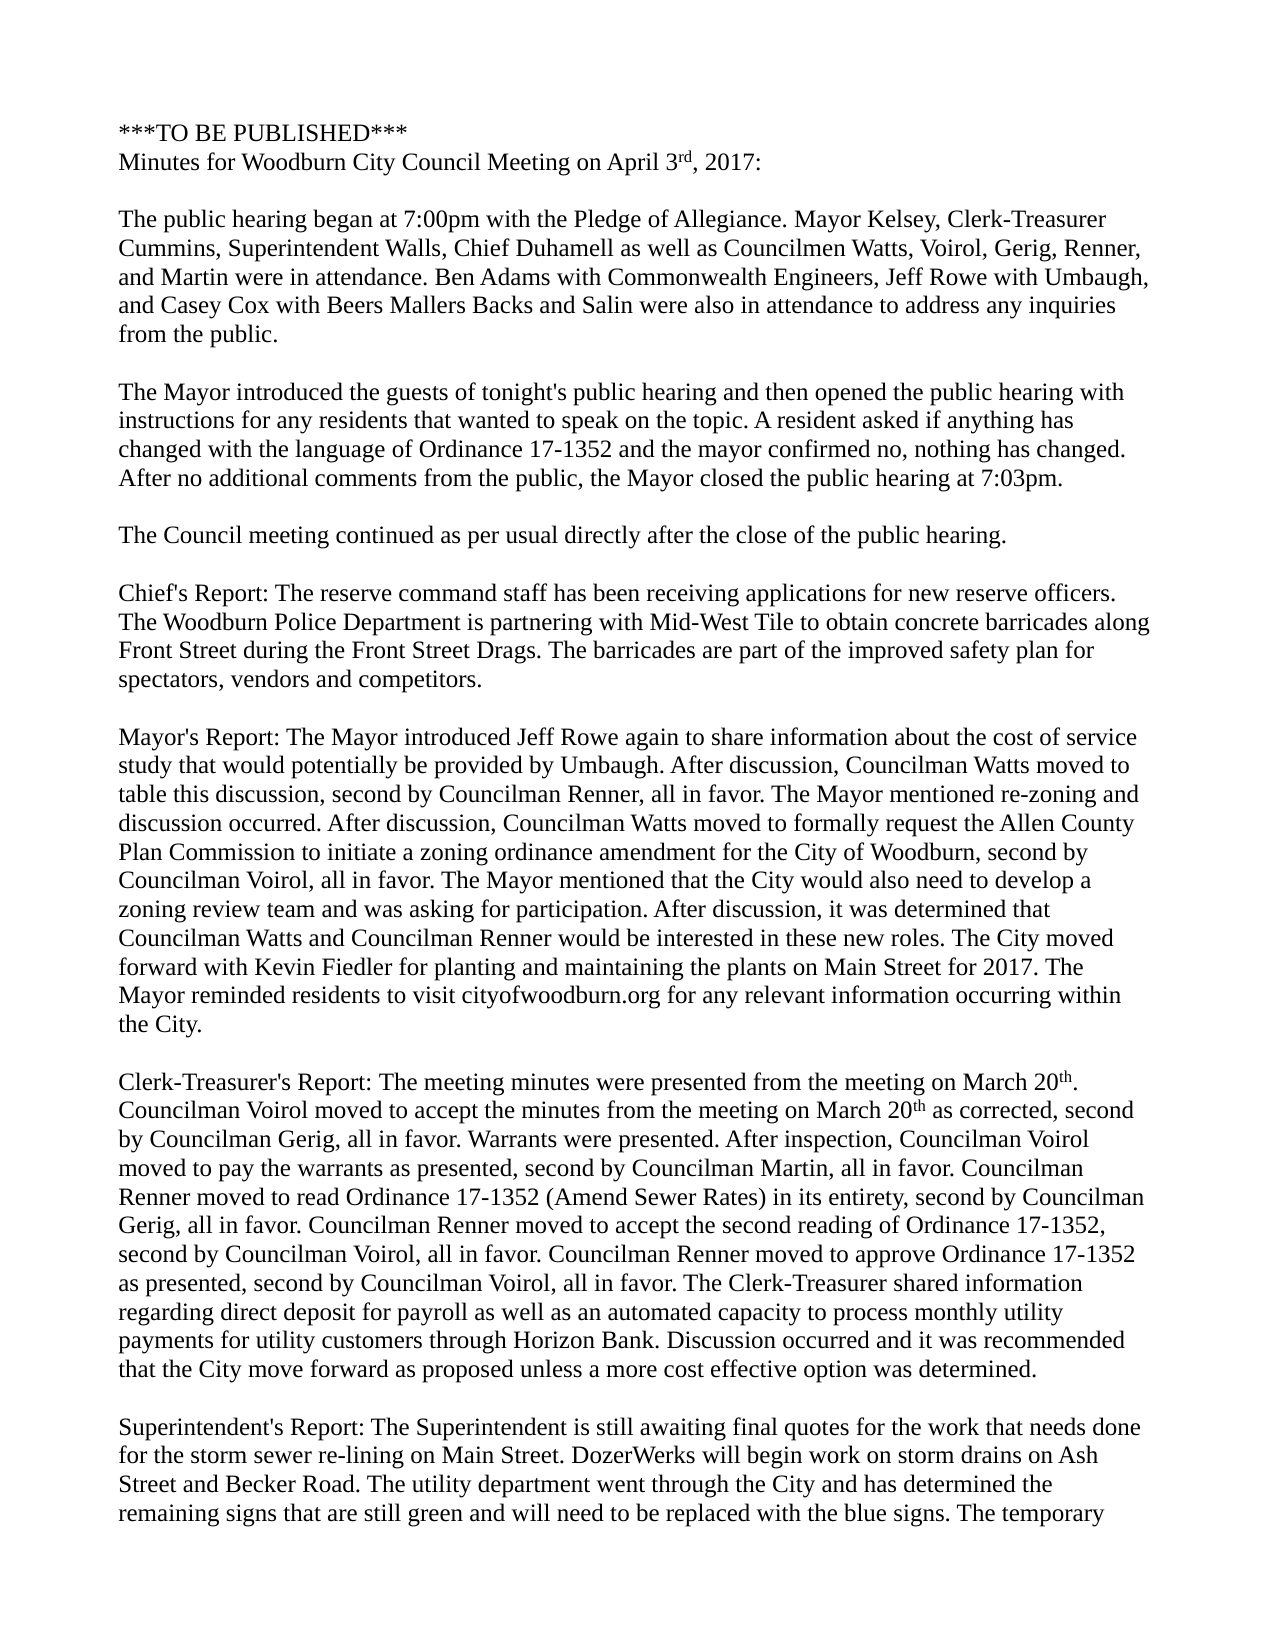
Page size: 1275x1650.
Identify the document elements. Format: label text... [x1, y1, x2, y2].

text Clerk-Treasurer's Report: The meeting minutes were presented from the meeting on March 20th. Councilman Voirol moved to accept the minutes from the meeting on March 20th as corrected, second by Councilman Gerig, all in favor. Warrants were presented. After inspection, Councilman Voirol moved to pay the warrants as presented, second by Councilman Martin, all in favor. Councilman Renner moved to read Ordinance 17-1352 (Amend Sewer Rates) in its entirety, second by Councilman Gerig, all in favor. Councilman Renner moved to accept the second reading of Ordinance 17-1352, second by Councilman Voirol, all in favor. Councilman Renner moved to approve Ordinance 17-1352 as presented, second by Councilman Voirol, all in favor. The Clerk-Treasurer shared information regarding direct deposit for payroll as well as an automated capacity to process monthly utility payments for utility customers through Horizon Bank. Discussion occurred and it was recommended that the City move forward as proposed unless a more cost effective option was determined. [118, 1067, 1157, 1383]
text Superintendent's Report: The Superintendent is still awaiting final quotes for the work that needs done for the storm sewer re-lining on Main Street. DozerWerks will begin work on storm drains on Ash Street and Becker Road. The utility department went through the City and has determined the remaining signs that are still green and will need to be replaced with the blue signs. The temporary [118, 1412, 1157, 1527]
text Chief's Report: The reserve command staff has been receiving applications for new reserve officers. The Woodburn Police Department is partnering with Mid-West Tile to obtain concrete barricades along Front Street during the Front Street Drags. The barricades are part of the improved safety plan for spectators, vendors and competitors. [118, 578, 1157, 693]
text The Mayor introduced the guests of tonight's public hearing and then opened the public hearing with instructions for any residents that wanted to speak on the topic. A resident asked if anything has changed with the language of Ordinance 17-1352 and the mayor confirmed no, nothing has changed. After no additional comments from the public, the Mayor closed the public hearing at 7:03pm. [118, 377, 1157, 492]
text The public hearing began at 7:00pm with the Pledge of Allegiance. Mayor Kelsey, Clerk-Treasurer Cummins, Superintendent Walls, Chief Duhamell as well as Councilmen Watts, Voirol, Gerig, Renner, and Martin were in attendance. Ben Adams with Commonwealth Engineers, Jeff Rowe with Umbaugh, and Casey Cox with Beers Mallers Backs and Salin were also in attendance to address any inquiries from the public. [118, 204, 1157, 348]
text Minutes for Woodburn City Council Meeting on April 3rd, 2017: [118, 147, 1157, 176]
text Mayor's Report: The Mayor introduced Jeff Rowe again to share information about the cost of service study that would potentially be provided by Umbaugh. After discussion, Councilman Watts moved to table this discussion, second by Councilman Renner, all in favor. The Mayor mentioned re-zoning and discussion occurred. After discussion, Councilman Watts moved to formally request the Allen County Plan Commission to initiate a zoning ordinance amendment for the City of Woodburn, second by Councilman Voirol, all in favor. The Mayor mentioned that the City would also need to develop a zoning review team and was asking for participation. After discussion, it was determined that Councilman Watts and Councilman Renner would be interested in these new roles. The City moved forward with Kevin Fiedler for planting and maintaining the plants on Main Street for 2017. The Mayor reminded residents to visit cityofwoodburn.org for any relevant information occurring within the City. [118, 722, 1157, 1038]
text The Council meeting continued as per usual directly after the close of the public hearing. [118, 521, 1157, 549]
text ***TO BE PUBLISHED*** [118, 118, 1157, 147]
